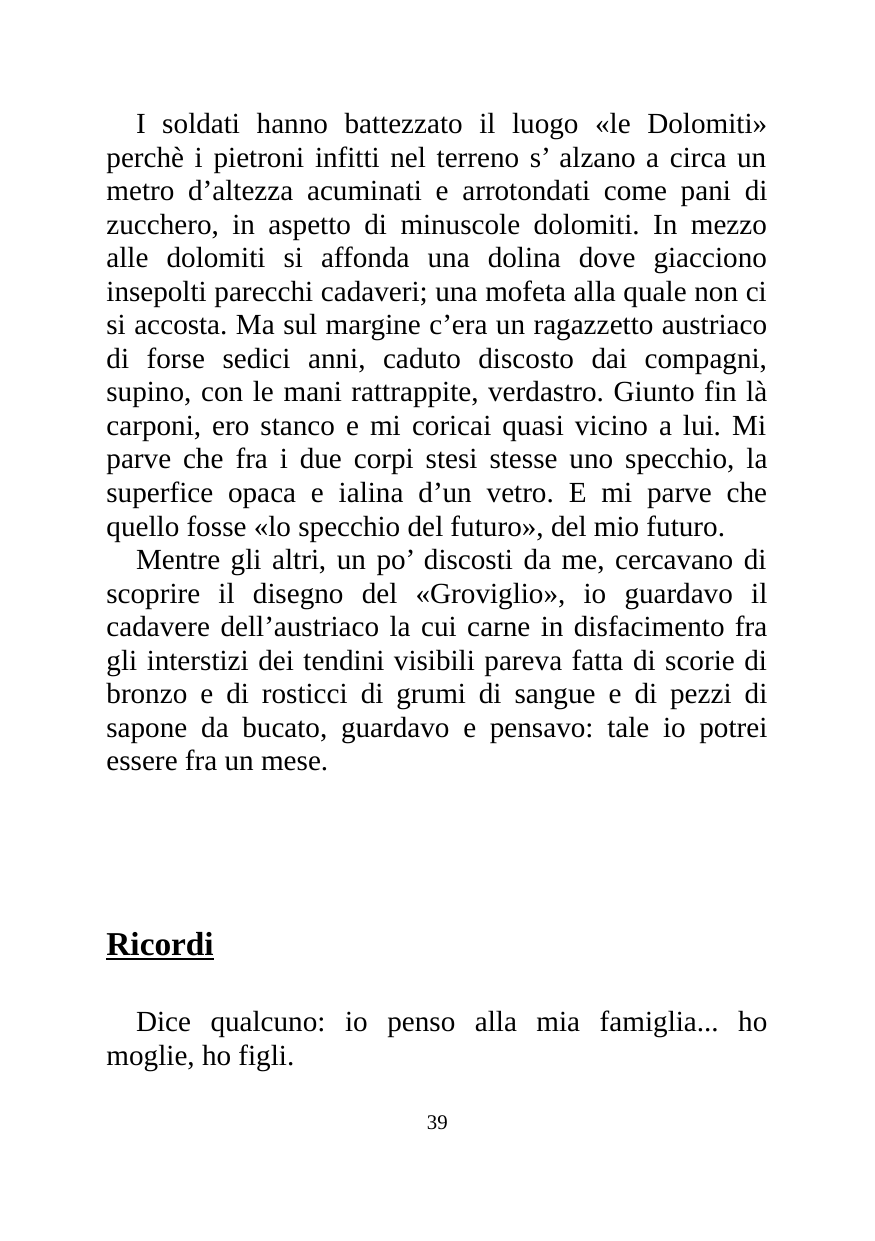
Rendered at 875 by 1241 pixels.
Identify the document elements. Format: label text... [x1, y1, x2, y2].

text Mentre gli altri, un po’ discosti da me, cercavano di scoprire il disegno del «Groviglio», io guardavo il cadavere dell’austriaco la cui carne in disfacimento fra gli interstizi dei tendini visibili pareva fatta di scorie di bronzo e di rosticci di grumi di sangue e di pezzi di sapone da bucato, guardavo e pensavo: tale io potrei essere fra un mese. [106, 542, 768, 777]
text Dice qualcuno: io penso alla mia famiglia... ho moglie, ho figli. [106, 1004, 768, 1071]
subtitle Ricordi [106, 925, 768, 963]
text I soldati hanno battezzato il luogo «le Dolomiti» perchè i pietroni infitti nel terreno s’ alzano a circa un metro d’altezza acuminati e arrotondati come pani di zucchero, in aspetto di minuscole dolomiti. In mezzo alle dolomiti si affonda una dolina dove giacciono insepolti parecchi cadaveri; una mofeta alla quale non ci si accosta. Ma sul margine c’era un ragazzetto austriaco di forse sedici anni, caduto discosto dai compagni, supino, con le mani rattrappite, verdastro. Giunto fin là carponi, ero stanco e mi coricai quasi vicino a lui. Mi parve che fra i due corpi stesi stesse uno specchio, la superfice opaca e ialina d’un vetro. E mi parve che quello fosse «lo specchio del futuro», del mio futuro. [106, 106, 768, 542]
